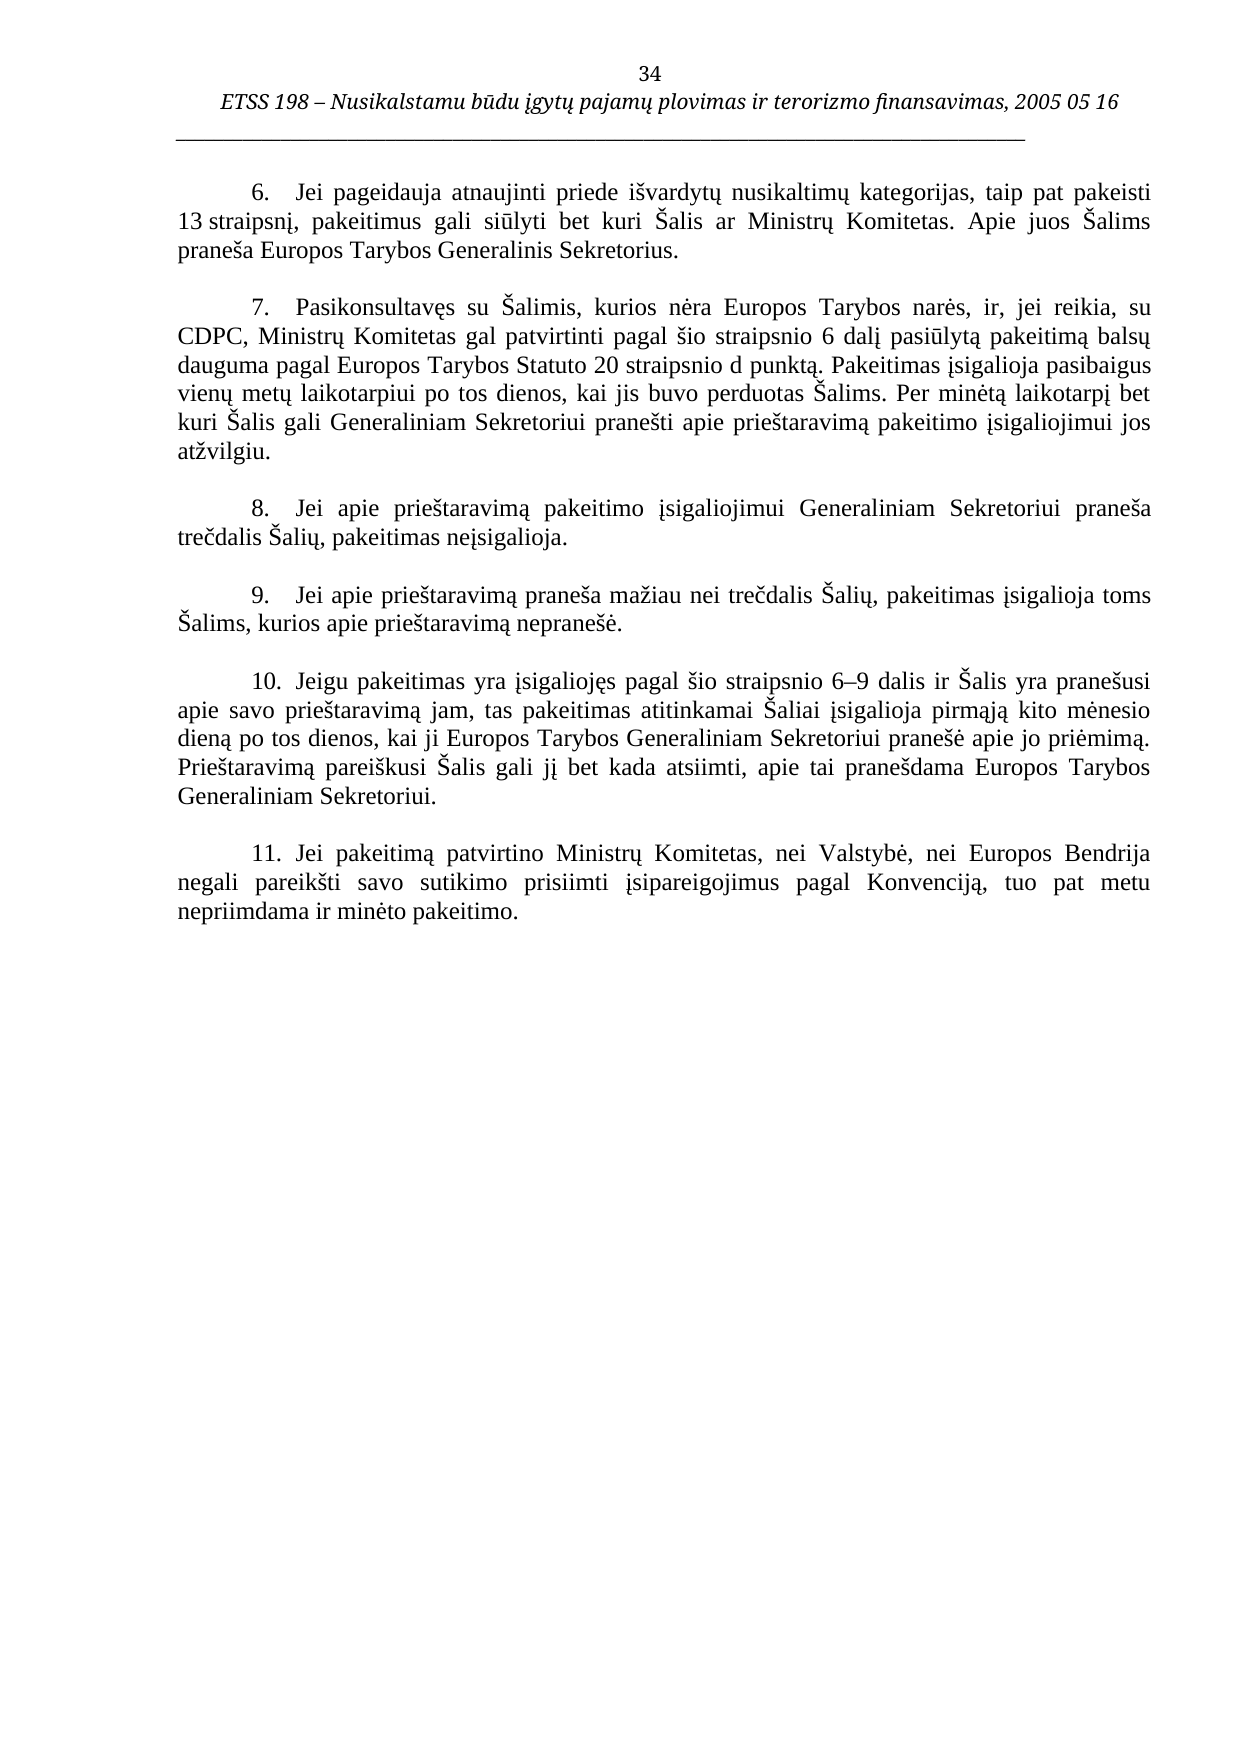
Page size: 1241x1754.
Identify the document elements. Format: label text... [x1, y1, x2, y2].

text 11. Jei pakeitimą patvirtino Ministrų Komitetas, nei Valstybė, nei Europos Bendrija negali pareikšti savo sutikimo prisiimti įsipareigojimus pagal Konvenciją, tuo pat metu nepriimdama ir minėto pakeitimo. [177, 838, 1152, 925]
text 10. Jeigu pakeitimas yra įsigaliojęs pagal šio straipsnio 6–9 dalis ir Šalis yra pranešusi apie savo prieštaravimą jam, tas pakeitimas atitinkamai Šaliai įsigalioja pirmąją kito mėnesio dieną po tos dienos, kai ji Europos Tarybos Generaliniam Sekretoriui pranešė apie jo priėmimą. Prieštaravimą pareiškusi Šalis gali jį bet kada atsiimti, apie tai pranešdama Europos Tarybos Generaliniam Sekretoriui. [177, 666, 1152, 810]
text 7. Pasikonsultavęs su Šalimis, kurios nėra Europos Tarybos narės, ir, jei reikia, su CDPC, Ministrų Komitetas gal patvirtinti pagal šio straipsnio 6 dalį pasiūlytą pakeitimą balsų dauguma pagal Europos Tarybos Statuto 20 straipsnio d punktą. Pakeitimas įsigalioja pasibaigus vienų metų laikotarpiui po tos dienos, kai jis buvo perduotas Šalims. Per minėtą laikotarpį bet kuri Šalis gali Generaliniam Sekretoriui pranešti apie prieštaravimą pakeitimo įsigaliojimui jos atžvilgiu. [177, 292, 1152, 465]
text 8. Jei apie prieštaravimą pakeitimo įsigaliojimui Generaliniam Sekretoriui praneša trečdalis Šalių, pakeitimas neįsigalioja. [177, 493, 1152, 551]
text 6. Jei pageidauja atnaujinti priede išvardytų nusikaltimų kategorijas, taip pat pakeisti 13 straipsnį, pakeitimus gali siūlyti bet kuri Šalis ar Ministrų Komitetas. Apie juos Šalims praneša Europos Tarybos Generalinis Sekretorius. [177, 177, 1152, 263]
text 9. Jei apie prieštaravimą praneša mažiau nei trečdalis Šalių, pakeitimas įsigalioja toms Šalims, kurios apie prieštaravimą nepranešė. [177, 580, 1152, 637]
